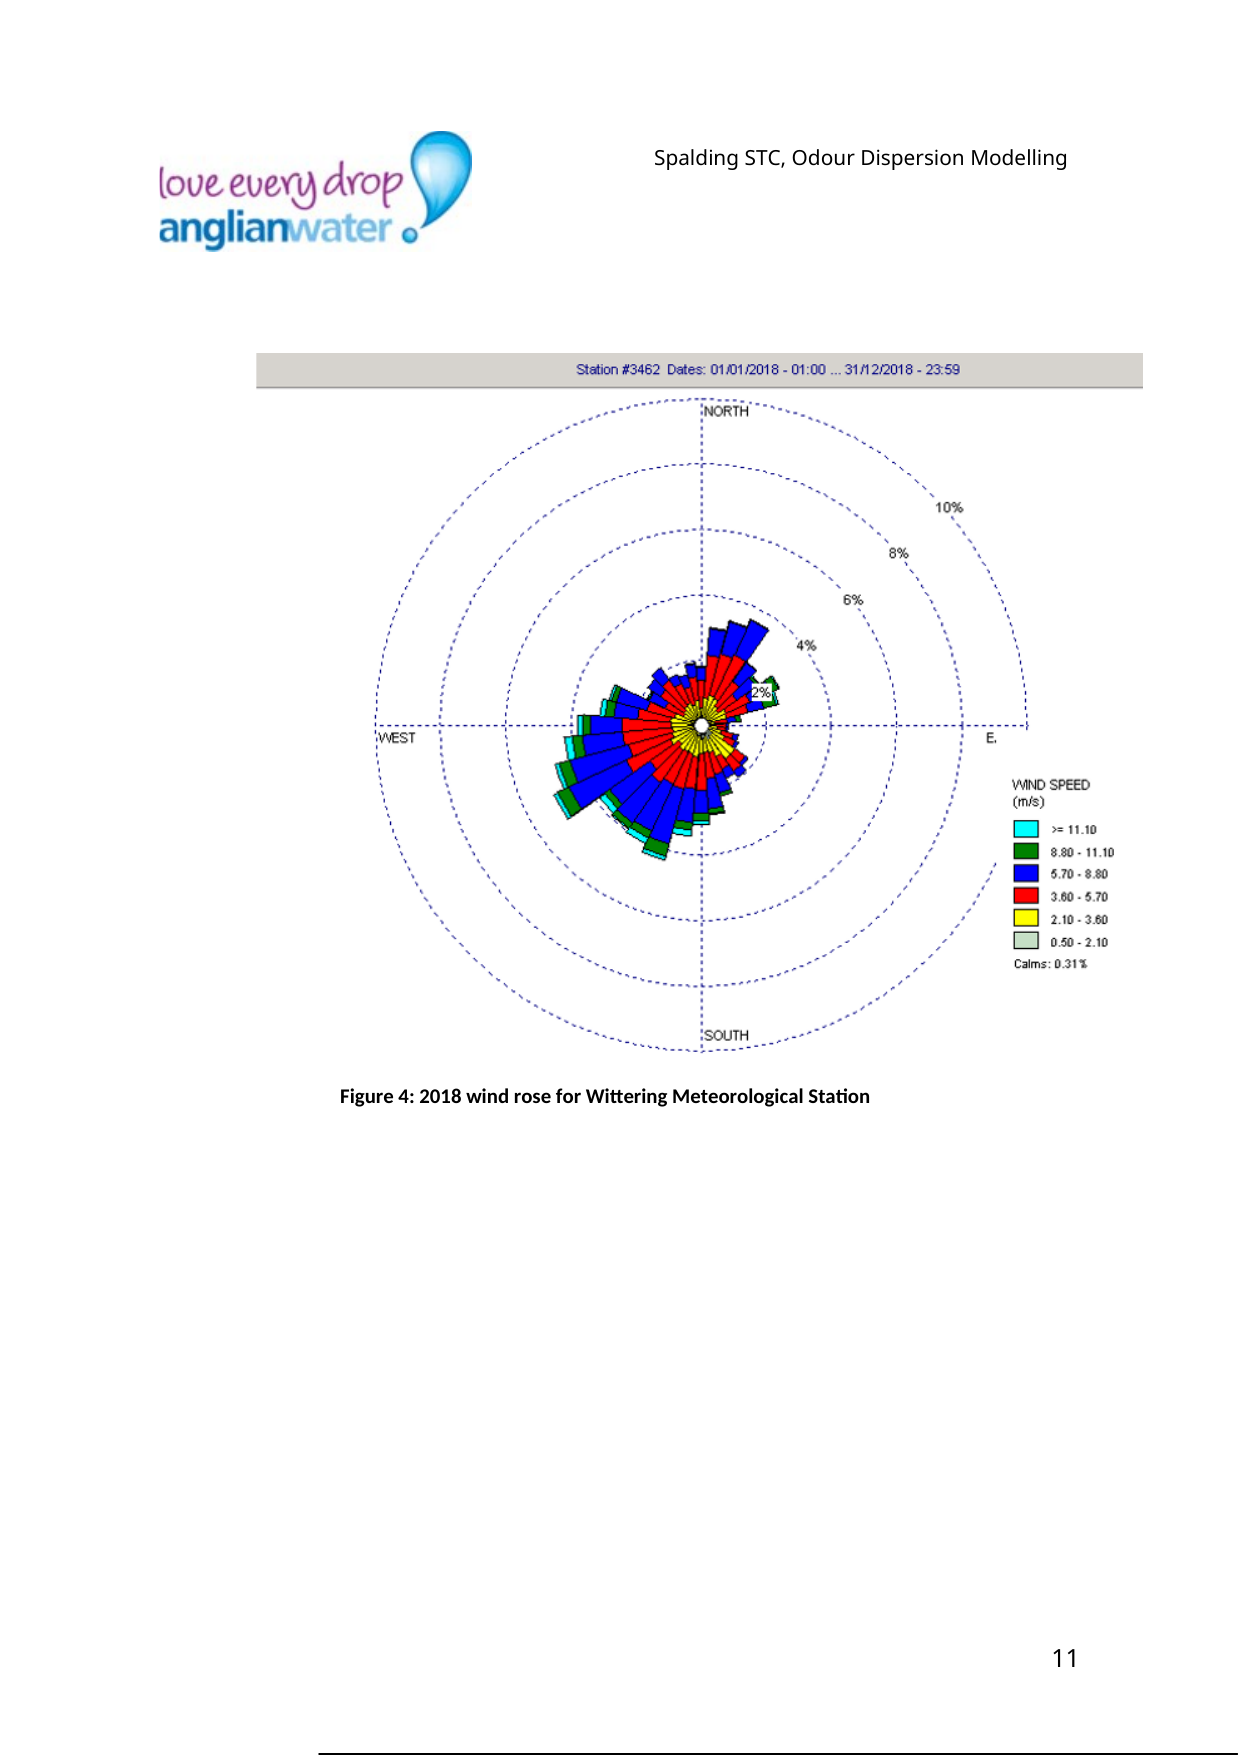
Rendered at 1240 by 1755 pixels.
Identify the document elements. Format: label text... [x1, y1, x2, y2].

text Figure 4: 2018 wind rose for Wittering Meteorological Station [340, 1083, 1078, 1109]
